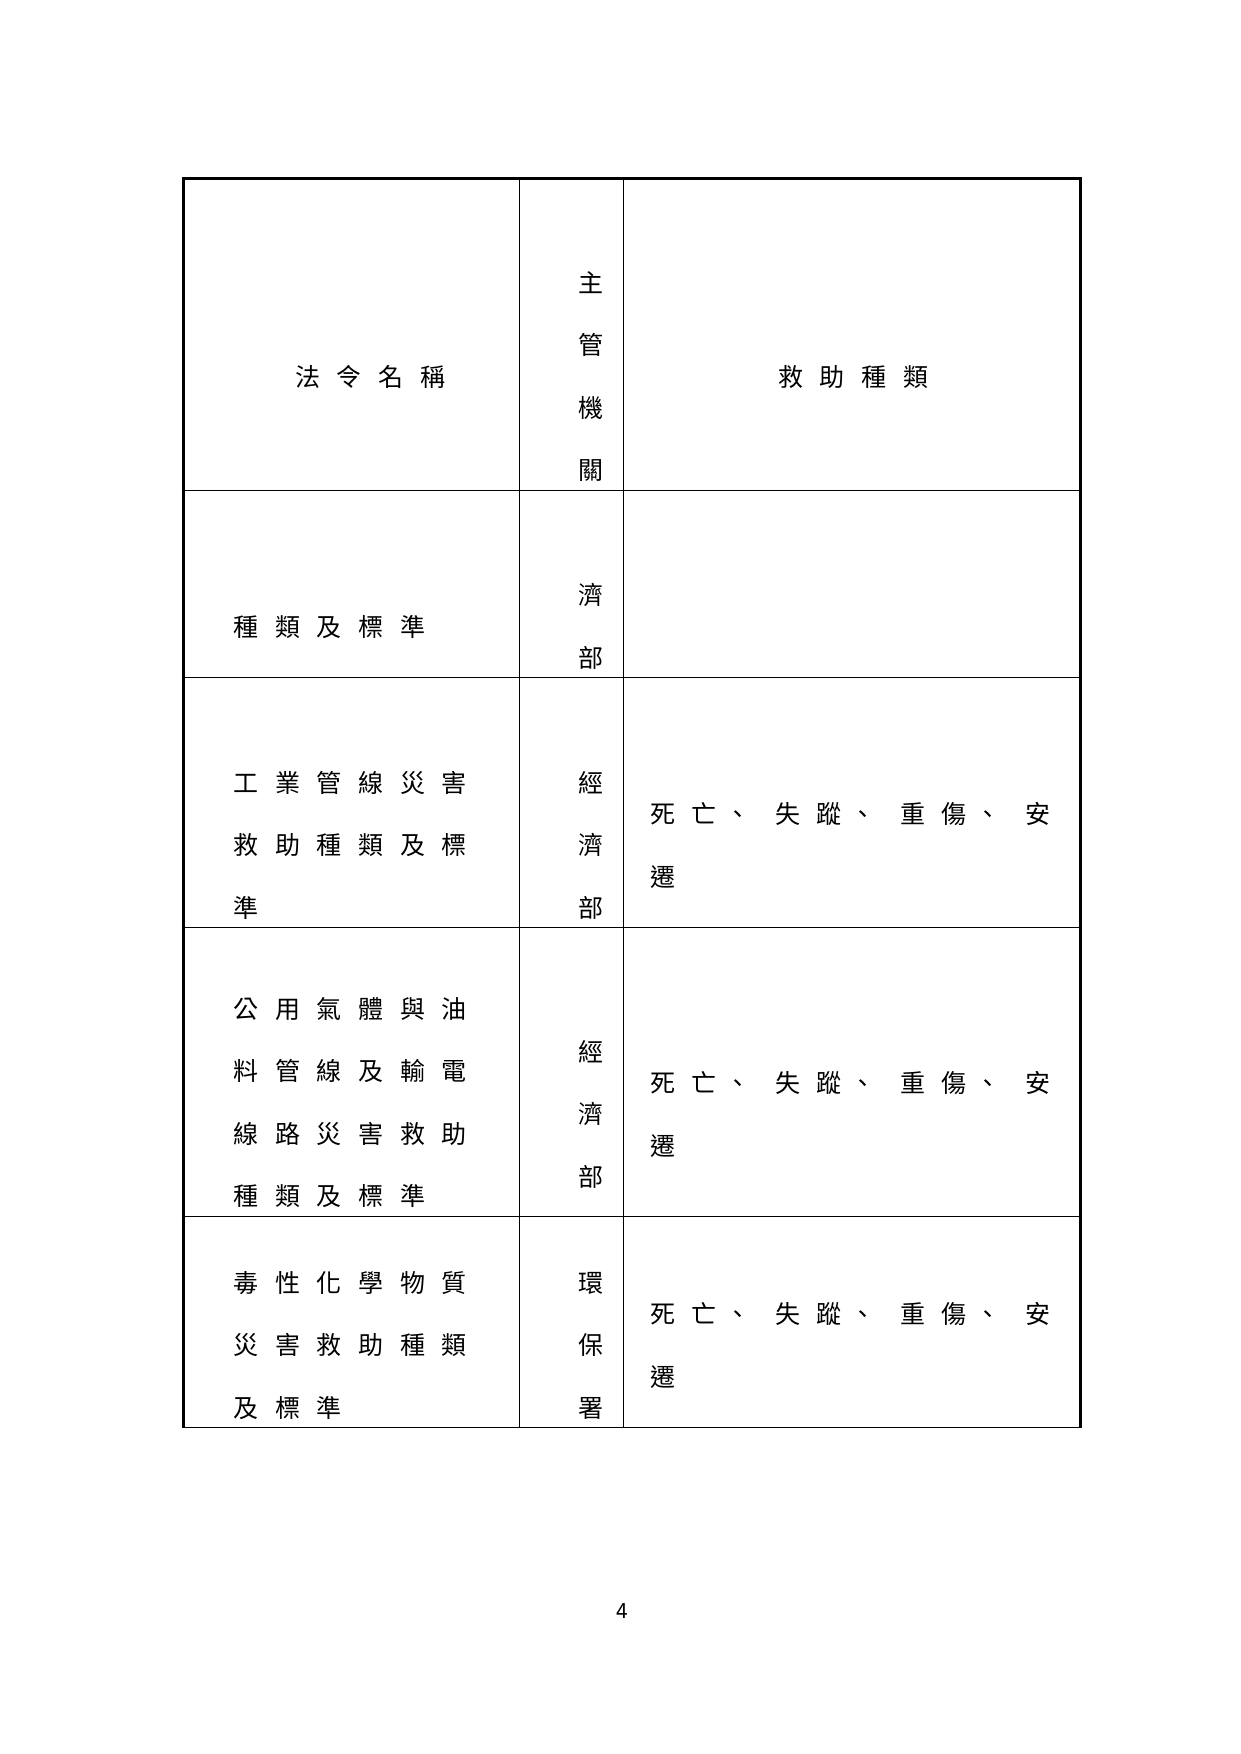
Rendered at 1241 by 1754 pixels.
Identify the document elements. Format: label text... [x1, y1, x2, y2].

table_cell 種類及標準 [185, 491, 519, 677]
table_cell 死亡、失蹤、重傷、安遷 [624, 928, 1079, 1216]
table_cell 經濟部 [520, 928, 623, 1216]
table_cell [624, 491, 1079, 677]
table_cell 死亡、失蹤、重傷、安遷 [624, 678, 1079, 927]
table_cell 死亡、失蹤、重傷、安遷 [624, 1217, 1079, 1427]
table_cell 濟部 [520, 491, 623, 677]
table_header 法令名稱 [185, 180, 519, 490]
table_cell 毒性化學物質災害救助種類及標準 [185, 1217, 519, 1427]
table_cell 經濟部 [520, 678, 623, 927]
table_cell 環保署 [520, 1217, 623, 1427]
table_header 主管機關 [520, 180, 623, 490]
table_header 救助種類 [624, 180, 1079, 490]
table_cell 工業管線災害救助種類及標準 [185, 678, 519, 927]
table_cell 公用氣體與油料管線及輸電線路災害救助種類及標準 [185, 928, 519, 1216]
